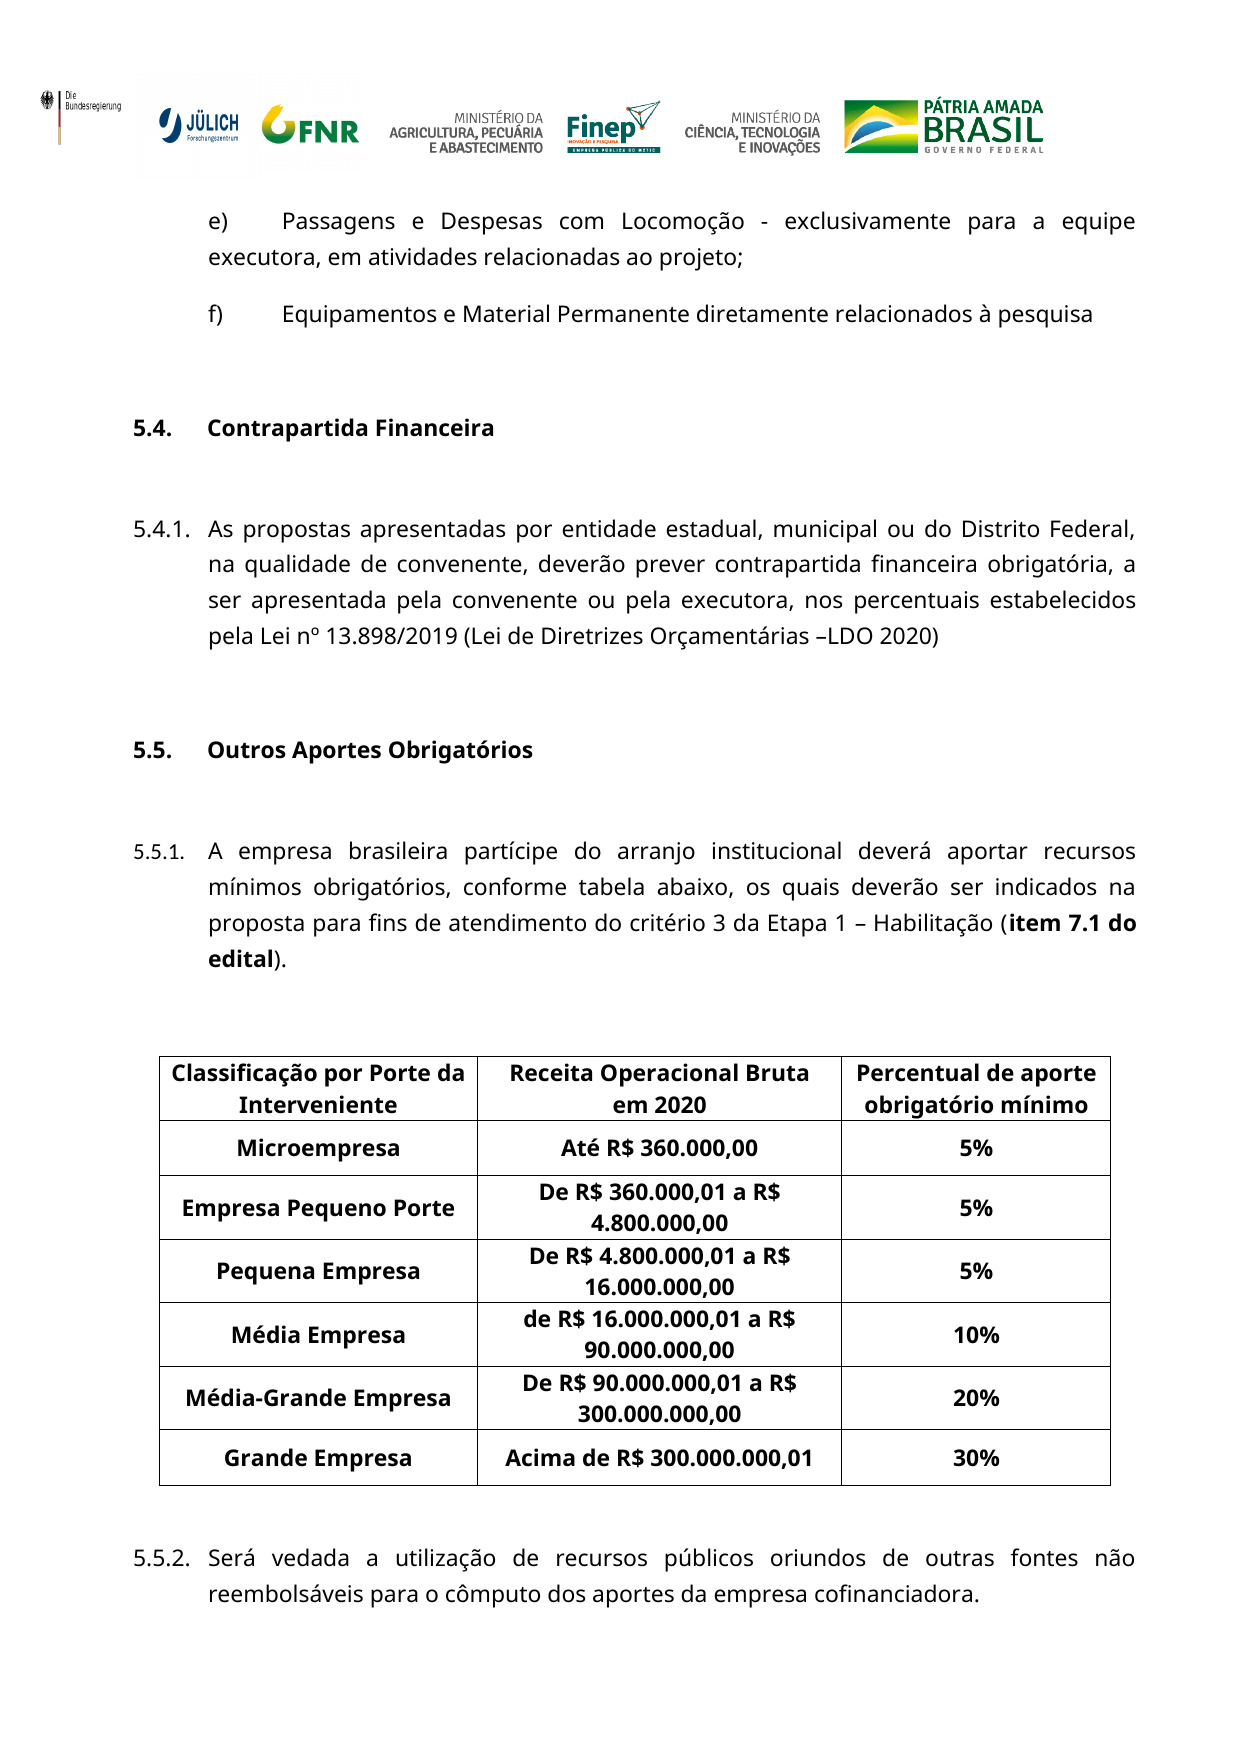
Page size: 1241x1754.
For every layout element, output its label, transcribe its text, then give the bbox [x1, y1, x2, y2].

table_cell De R$ 360.000,01 a R$ 4.800.000,00 [478, 1176, 841, 1239]
table_cell Microempresa [160, 1121, 477, 1175]
list e) Passagens e Despesas com Locomoção - exclusivamente para a equipe executora, em atividades relacionadas ao projeto; [208, 205, 1137, 272]
table_cell Média Empresa [160, 1303, 477, 1366]
table_cell De R$ 4.800.000,01 a R$ 16.000.000,00 [478, 1240, 841, 1302]
table_cell Grande Empresa [160, 1430, 477, 1484]
table_cell Média-Grande Empresa [160, 1367, 477, 1429]
table_cell Acima de R$ 300.000.000,01 [478, 1430, 841, 1484]
table_cell 5% [842, 1176, 1110, 1239]
list Outros Aportes Obrigatórios [133, 734, 1137, 765]
table_cell Até R$ 360.000,00 [478, 1121, 841, 1175]
list A empresa brasileira partícipe do arranjo institucional deverá aportar recursos mínimos obrigatórios, conforme tabela abaixo, os quais deverão ser indicados na proposta para fins de atendimento do critério 3 da Etapa 1 – Habilitação (item 7.1 do edital). [133, 835, 1137, 974]
list Contrapartida Financeira [133, 411, 1137, 443]
table_header Classificação por Porte da Interveniente [160, 1057, 477, 1120]
table_cell 10% [842, 1303, 1110, 1366]
list As propostas apresentadas por entidade estadual, municipal ou do Distrito Federal, na qualidade de convenente, deverão prever contrapartida financeira obrigatória, a ser apresentada pela convenente ou pela executora, nos percentuais estabelecidos pela Lei nº 13.898/2019 (Lei de Diretrizes Orçamentárias –LDO 2020) [133, 512, 1137, 652]
table_cell 5% [842, 1121, 1110, 1175]
table_cell 5% [842, 1240, 1110, 1302]
table_cell de R$ 16.000.000,01 a R$ 90.000.000,00 [478, 1303, 841, 1366]
table_cell 30% [842, 1430, 1110, 1484]
table_header Receita Operacional Bruta em 2020 [478, 1057, 841, 1120]
table_cell 20% [842, 1367, 1110, 1429]
table_cell Empresa Pequeno Porte [160, 1176, 477, 1239]
table_cell Pequena Empresa [160, 1240, 477, 1302]
list Será vedada a utilização de recursos públicos oriundos de outras fontes não reembolsáveis para o cômputo dos aportes da empresa cofinanciadora. [133, 1542, 1137, 1609]
table_cell De R$ 90.000.000,01 a R$ 300.000.000,00 [478, 1367, 841, 1429]
list f) Equipamentos e Material Permanente diretamente relacionados à pesquisa [208, 298, 1137, 329]
table_header Percentual de aporte obrigatório mínimo [842, 1057, 1110, 1120]
